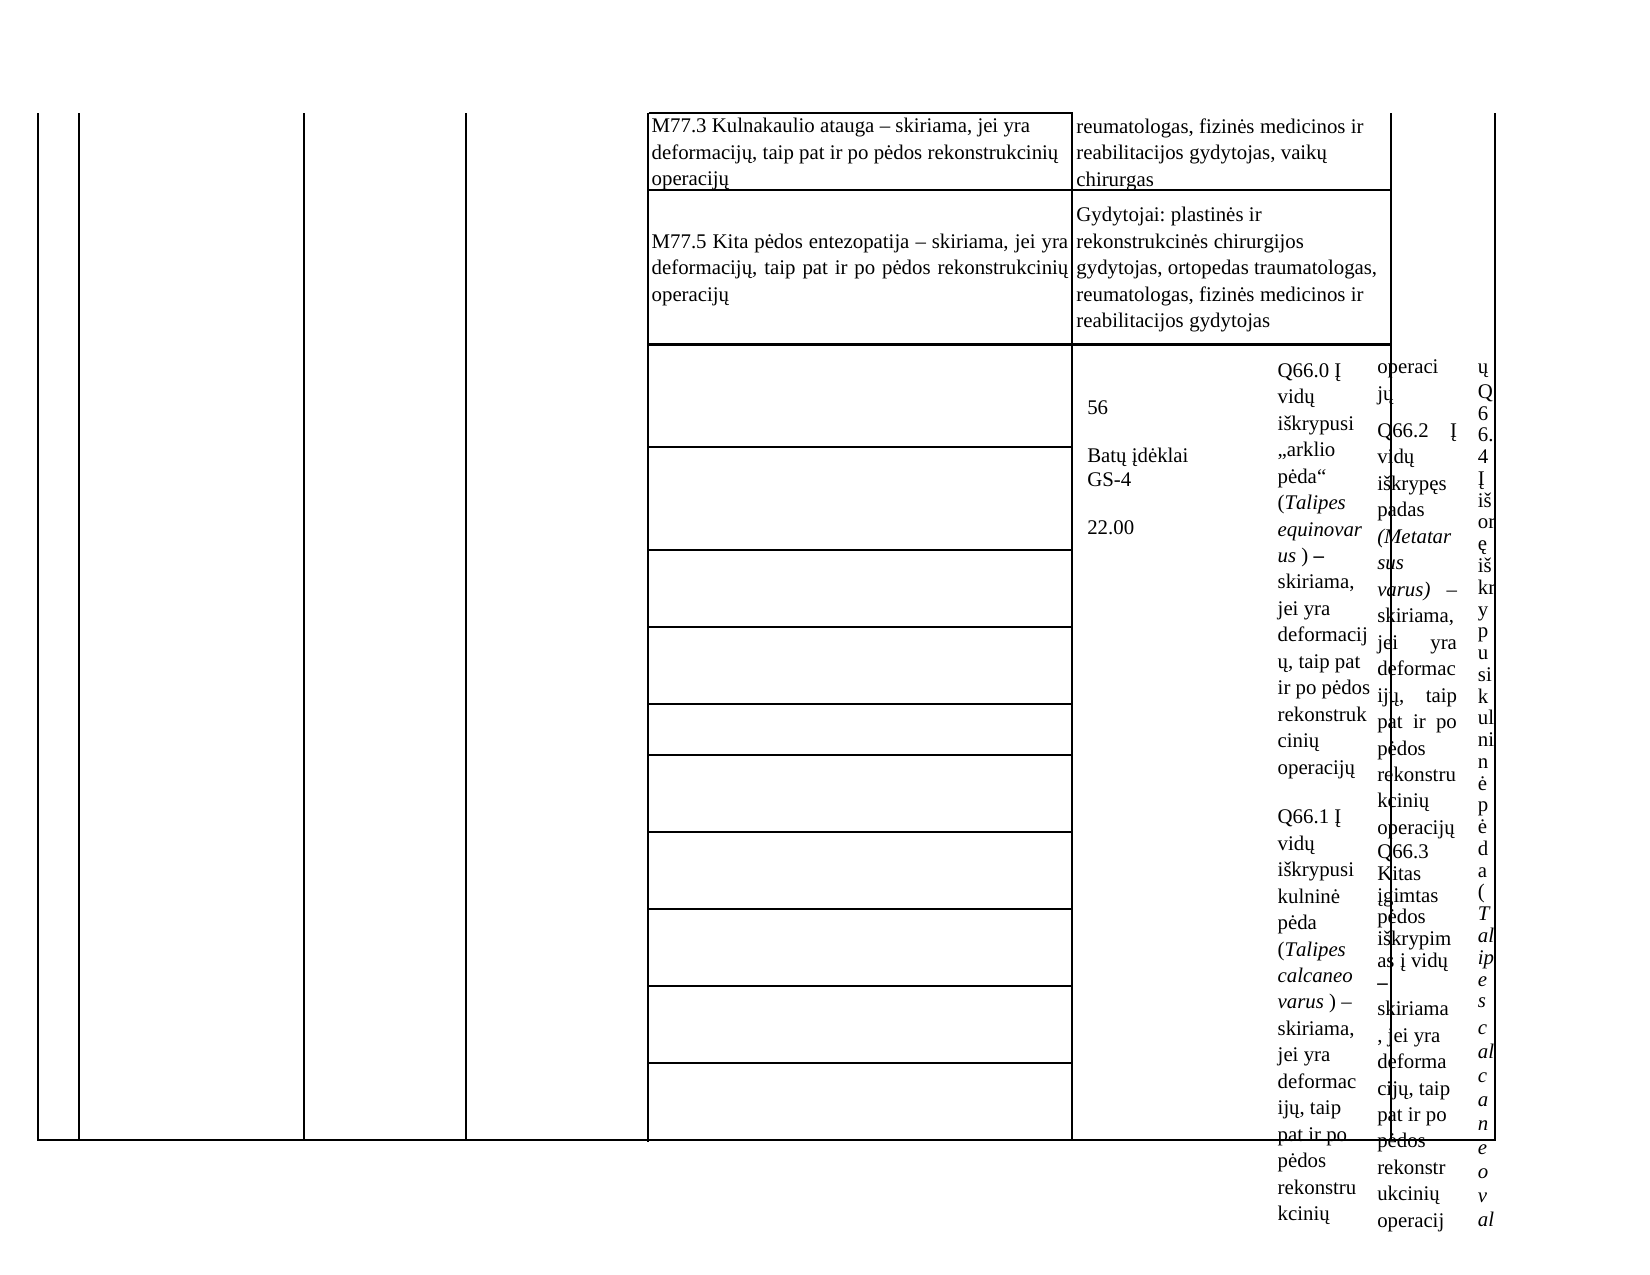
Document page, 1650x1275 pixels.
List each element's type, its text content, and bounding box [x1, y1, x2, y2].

text M77.5 Kita pėdos entezopatija – skiriama, jei yra deformacijų, taip pat ir po pėdos rekonstrukcinių operacijų [651, 229, 1068, 306]
text Q66.0 Į vidų iškrypusi „arklio pėda“ (Talipes equinovarus ) – skiriama, jei yra deformacijų, taip pat ir po pėdos rekonstrukcinių operacijų [1277, 358, 1373, 779]
text skiriama, jei yra deformacijų, taip pat ir po pėdos rekonstrukcinių operacijų [1392, 996, 1451, 1139]
text M77.3 Kulnakaulio atauga – skiriama, jei yra deformacijų, taip pat ir po pėdos rekonstrukcinių operacijų [651, 114, 1063, 189]
text Q66.2 Į vidų iškrypęs padas (Metatarsus varus) – skiriama, jei yra deformacijų, taip pat ir po pėdos rekonstrukcinių operacijų [1392, 418, 1457, 839]
text calcan [1478, 1015, 1494, 1139]
text eoval [1478, 1141, 1496, 1231]
text skiriama, jei yra deformacijų, taip pat ir po pėdos rekonstrukcinių operacijų [1377, 1141, 1451, 1232]
text 56 Batų įdėklai GS-4 22.00 [1087, 395, 1214, 539]
text Q66.3 Kitas įgimtas pėdos iškrypimas į vidų – [1377, 841, 1390, 994]
text Q66.2 Į vidų iškrypęs padas (Metatarsus varus) – skiriama, jei yra deformacijų, taip pat ir po pėdos rekonstrukcinių operacijų [1377, 418, 1390, 839]
text Q66.3 Kitas įgimtas pėdos iškrypimas į vidų – [1392, 841, 1453, 994]
text Q66.4 Į išorę iškrypusi kulninė pėda (Talipes [1478, 381, 1494, 1012]
text Gydytojai: plastinės ir rekonstrukcinės chirurgijos gydytojas, ortopedas traumatologas, reumatologas, fizinės medicinos ir reabilitacijos gydytojas [1076, 202, 1382, 332]
text skiriama, jei yra deformacijų, taip pat ir po pėdos rekonstrukcinių operacijų [1377, 996, 1390, 1139]
text reumatologas, fizinės medicinos ir reabilitacijos gydytojas, vaikų chirurgas [1076, 113, 1367, 189]
text Q66.1 Į vidų iškrypusi kulninė pėda (Talipes calcaneovarus ) – skiriama, jei yra deformacijų, taip pat ir po pėdos rekonstrukcinių operacijų [1277, 804, 1356, 1139]
text Q66.1 Į vidų iškrypusi kulninė pėda (Talipes calcaneovarus ) – skiriama, jei yra deformacijų, taip pat ir po pėdos rekonstrukcinių operacijų [1277, 1141, 1356, 1225]
